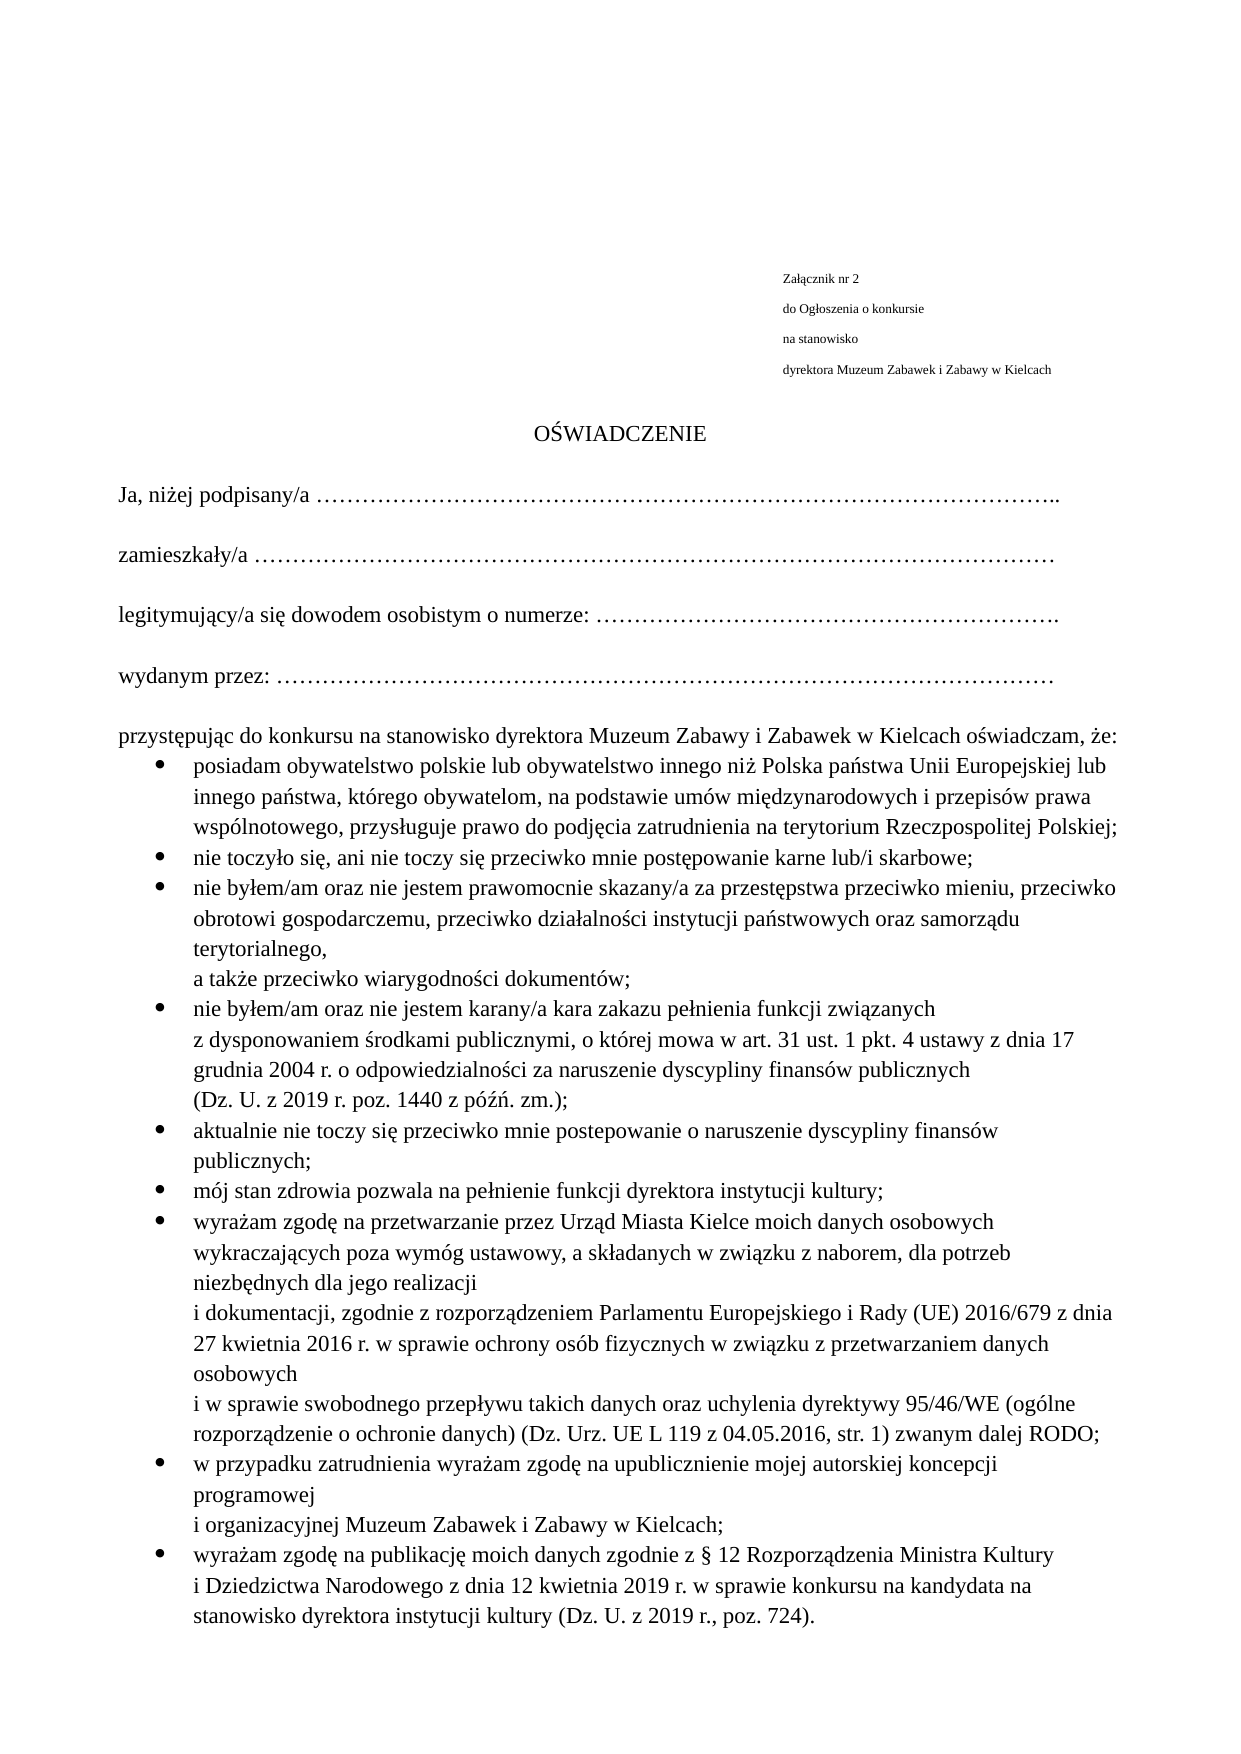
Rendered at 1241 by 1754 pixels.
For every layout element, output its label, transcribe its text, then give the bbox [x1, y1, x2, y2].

list mój stan zdrowia pozwala na pełnienie funkcji dyrektora instytucji kultury; [156, 1178, 1122, 1204]
text Ja, niżej podpisany/a …………………………………………………………………………………….. [118, 481, 1122, 507]
text zamieszkały/a …………………………………………………………………………………………… [118, 541, 1122, 567]
list nie byłem/am oraz nie jestem karany/a kara zakazu pełnienia funkcji związanych z dysponowaniem środkami publicznymi, o której mowa w art. 31 ust. 1 pkt. 4 ustawy z dnia 17 grudnia 2004 r. o odpowiedzialności za naruszenie dyscypliny finansów publicznych [156, 996, 1122, 1083]
text Załącznik nr 2 [118, 269, 1122, 296]
list w przypadku zatrudnienia wyrażam zgodę na upublicznienie mojej autorskiej koncepcji programowej i organizacyjnej Muzeum Zabawek i Zabawy w Kielcach; [156, 1450, 1122, 1538]
text dyrektora Muzeum Zabawek i Zabawy w Kielcach [118, 360, 1122, 386]
list posiadam obywatelstwo polskie lub obywatelstwo innego niż Polska państwa Unii Europejskiej lub innego państwa, którego obywatelom, na podstawie umów międzynarodowych i przepisów prawa wspólnotowego, przysługuje prawo do podjęcia zatrudnienia na terytorium Rzeczpospolitej Polskiej; [156, 752, 1122, 840]
text OŚWIADCZENIE [118, 420, 1122, 447]
list aktualnie nie toczy się przeciwko mnie postepowanie o naruszenie dyscypliny finansów publicznych; [156, 1117, 1122, 1174]
list wyrażam zgodę na publikację moich danych zgodnie z § 12 Rozporządzenia Ministra Kultury i Dziedzictwa Narodowego z dnia 12 kwietnia 2019 r. w sprawie konkursu na kandydata na stanowisko dyrektora instytucji kultury (Dz. U. z 2019 r., poz. 724). [156, 1541, 1122, 1629]
text (Dz. U. z 2019 r. poz. 1440 z późń. zm.); [193, 1087, 1122, 1113]
text wydanym przez: ………………………………………………………………………………………… [118, 662, 1122, 688]
list nie byłem/am oraz nie jestem prawomocnie skazany/a za przestępstwa przeciwko mieniu, przeciwko obrotowi gospodarczemu, przeciwko działalności instytucji państwowych oraz samorządu terytorialnego, a także przeciwko wiarygodności dokumentów; [156, 874, 1122, 992]
text przystępując do konkursu na stanowisko dyrektora Muzeum Zabawy i Zabawek w Kielcach oświadczam, że: [118, 722, 1122, 749]
text do Ogłoszenia o konkursie [118, 299, 1122, 326]
text na stanowisko [118, 329, 1122, 356]
list nie toczyło się, ani nie toczy się przeciwko mnie postępowanie karne lub/i skarbowe; [156, 843, 1122, 870]
list wyrażam zgodę na przetwarzanie przez Urząd Miasta Kielce moich danych osobowych wykraczających poza wymóg ustawowy, a składanych w związku z naborem, dla potrzeb niezbędnych dla jego realizacji i dokumentacji, zgodnie z rozporządzeniem Parlamentu Europejskiego i Rady (UE) 2016/679 z dnia 27 kwietnia 2016 r. w sprawie ochrony osób fizycznych w związku z przetwarzaniem danych osobowych i w sprawie swobodnego przepływu takich danych oraz uchylenia dyrektywy 95/46/WE (ogólne rozporządzenie o ochronie danych) (Dz. Urz. UE L 119 z 04.05.2016, str. 1) zwanym dalej RODO; [156, 1208, 1122, 1447]
text legitymujący/a się dowodem osobistym o numerze: ……………………………………………………. [118, 601, 1122, 628]
